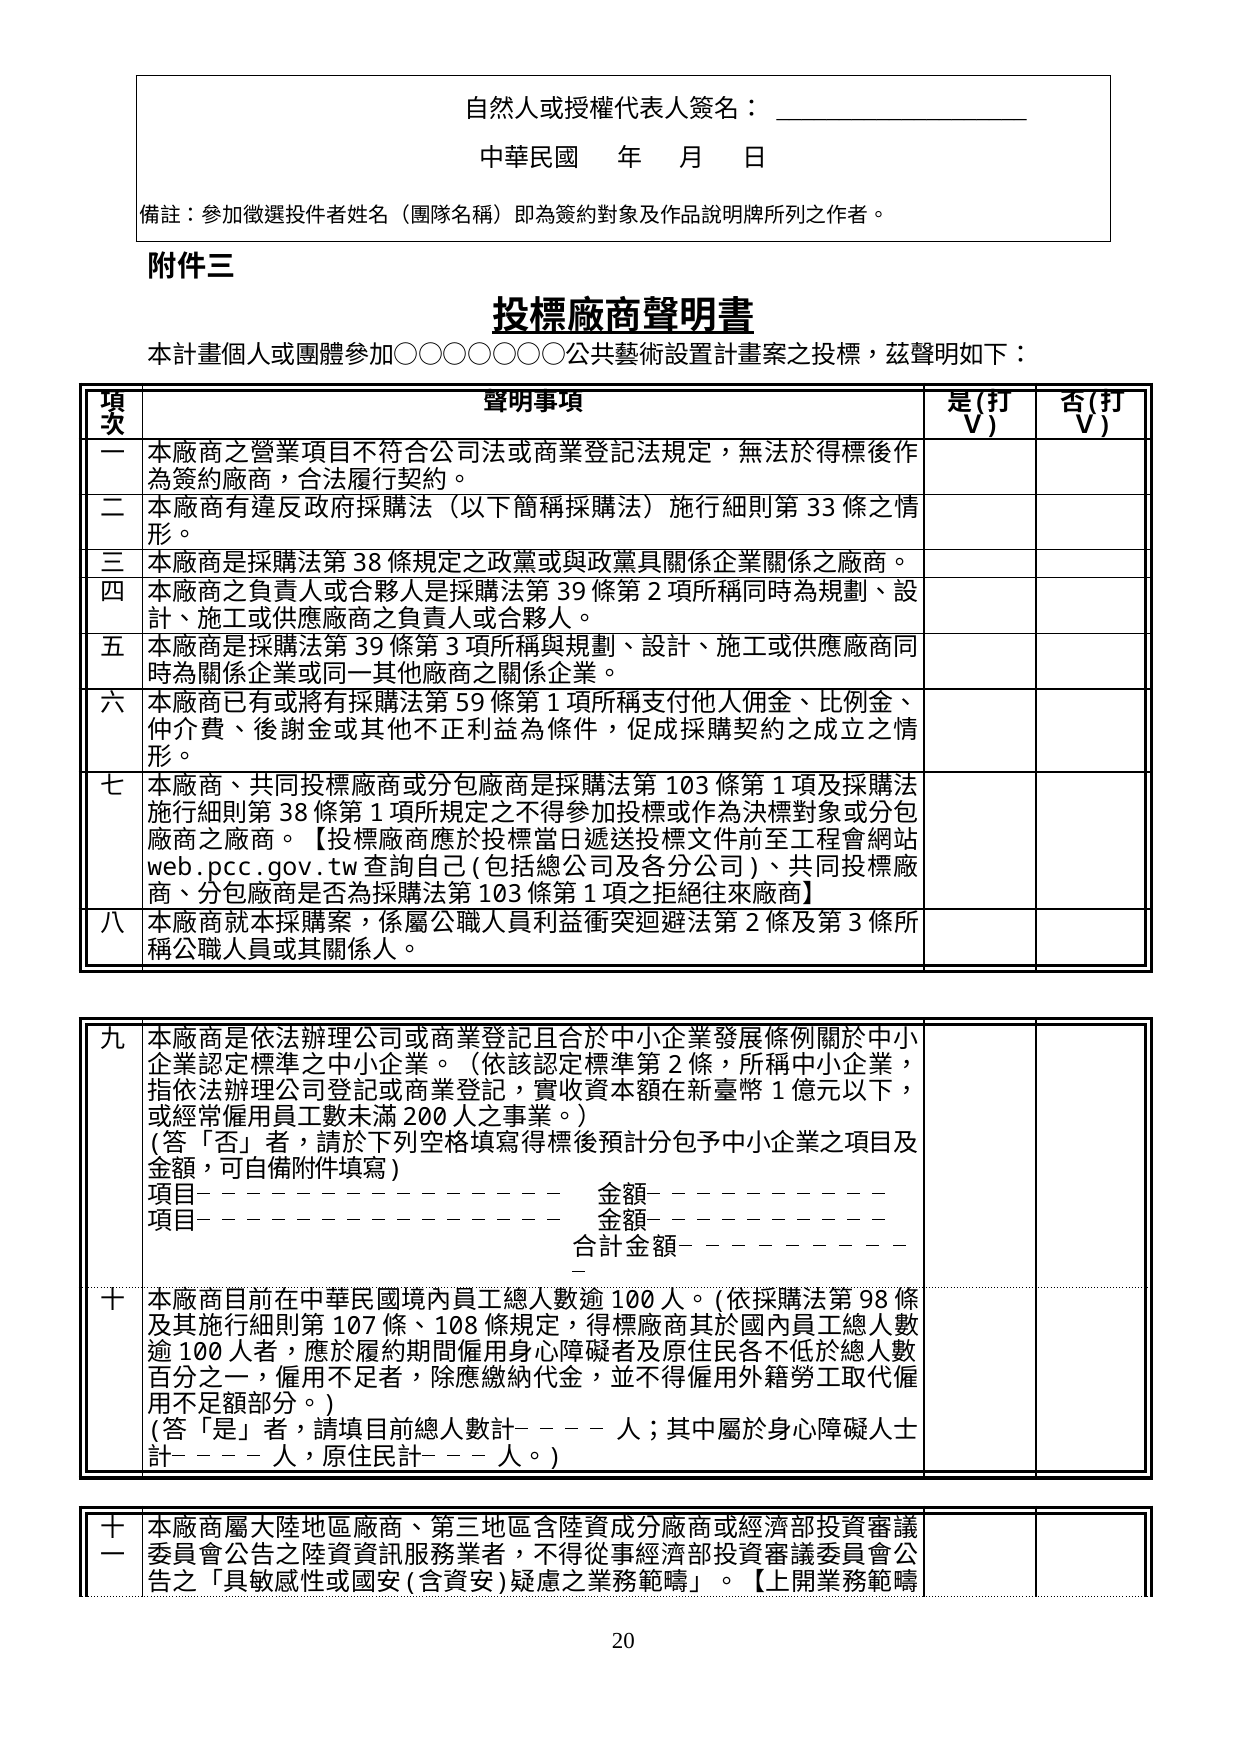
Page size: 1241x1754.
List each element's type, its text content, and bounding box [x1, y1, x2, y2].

table_cell [925, 910, 1035, 964]
table_header [1037, 1515, 1144, 1596]
text 投標廠商聲明書 [148, 284, 1098, 339]
table_header 十一 [83, 1509, 142, 1596]
table_cell 本廠商目前在中華民國境內員工總人數逾100人。(依採購法第98條及其施行細則第107條、108條規定，得標廠商其於國內員工總人數逾100人者，應於履約期間僱用身心障礙者及原住民各不低於總人數百分之一，僱用不足者，除應繳納代金，並不得僱用外籍勞工取代僱用不足額部分。) (答「是」者，請填目前總人數計╴╴╴╴人；其中屬於身心障礙人士計╴╴╴╴人，原住民計╴╴╴人。) [143, 1287, 923, 1470]
table_header 是(打Ｖ) [925, 392, 1035, 438]
table_header 九 [83, 1020, 142, 1287]
table_header 項次 [83, 386, 142, 438]
table_cell 五 [88, 634, 142, 688]
table_cell 自然人或授權代表人簽名： ____________________ 中華民國 年 月 日 備註：參加徵選投件者姓名（團隊名稱）即為簽約對象及作品說明牌所列之作者。 [137, 76, 1110, 241]
table_header 本廠商屬大陸地區廠商、第三地區含陸資成分廠商或經濟部投資審議委員會公告之陸資資訊服務業者，不得從事經濟部投資審議委員會公告之「具敏感性或國安(含資安)疑慮之業務範疇」。【上開業務範疇 [143, 1515, 923, 1596]
table_header [1037, 1026, 1144, 1287]
table_cell [925, 578, 1035, 633]
table_header 聲明事項 [143, 392, 923, 438]
table_cell 一 [88, 440, 142, 493]
table_cell 四 [88, 578, 142, 633]
table_header [1037, 1509, 1149, 1596]
table_cell 六 [88, 690, 142, 771]
table_cell 本廠商之負責人或合夥人是採購法第39條第2項所稱同時為規劃、設計、施工或供應廠商之負責人或合夥人。 [143, 578, 923, 633]
table_cell 七 [88, 773, 142, 908]
table_cell 二 [88, 495, 142, 549]
table_header [925, 1515, 1035, 1596]
table_cell [925, 495, 1035, 549]
table_cell [1037, 634, 1144, 688]
table_cell 本廠商已有或將有採購法第59條第1項所稱支付他人佣金、比例金、仲介費、後謝金或其他不正利益為條件，促成採購契約之成立之情形。 [143, 690, 923, 771]
table_cell [925, 440, 1035, 493]
table_cell 三 [88, 550, 142, 577]
table_header 本廠商是依法辦理公司或商業登記且合於中小企業發展條例關於中小企業認定標準之中小企業。（依該認定標準第2條，所稱中小企業，指依法辦理公司登記或商業登記，實收資本額在新臺幣1億元以下，或經常僱用員工數未滿200人之事業。） (答「否」者，請於下列空格填寫得標後預計分包予中小企業之項目及金額，可自備附件填寫) 項目╴╴╴╴╴╴╴╴╴╴╴╴╴╴╴ 金額╴╴╴╴╴╴╴╴╴╴ 項目╴╴╴╴╴╴╴╴╴╴╴╴╴╴╴ 金額╴╴╴╴╴╴╴╴╴╴ 合計金額╴╴╴╴╴╴╴╴╴╴ [143, 1026, 923, 1287]
table_cell [1037, 550, 1144, 577]
table_cell 本廠商就本採購案，係屬公職人員利益衝突迴避法第2條及第3條所稱公職人員或其關係人。 [143, 910, 923, 964]
text 本計畫個人或團體參加○○○○○○○公共藝術設置計畫案之投標，茲聲明如下： [148, 339, 1098, 370]
table_header [925, 1026, 1035, 1287]
table_cell [1037, 495, 1144, 549]
table_cell [925, 690, 1035, 771]
table_header [1037, 1020, 1149, 1287]
table_cell 本廠商是採購法第38條規定之政黨或與政黨具關係企業關係之廠商。 [143, 550, 923, 577]
table_cell 十 [88, 1287, 142, 1470]
table_cell [1037, 440, 1144, 493]
text 附件三 [148, 242, 1098, 284]
table_cell [1037, 910, 1144, 964]
table_cell [1037, 773, 1144, 908]
table_cell [1037, 1287, 1144, 1470]
table_cell [925, 1287, 1035, 1470]
table_cell [1037, 690, 1144, 771]
table_cell [925, 550, 1035, 577]
table_cell [1037, 578, 1144, 633]
table_cell 本廠商之營業項目不符合公司法或商業登記法規定，無法於得標後作為簽約廠商，合法履行契約。 [143, 440, 923, 493]
table_cell [925, 773, 1035, 908]
table_cell 本廠商是採購法第39條第3項所稱與規劃、設計、施工或供應廠商同時為關係企業或同一其他廠商之關係企業。 [143, 634, 923, 688]
table_cell [925, 634, 1035, 688]
table_cell 八 [88, 910, 142, 964]
table_cell 本廠商、共同投標廠商或分包廠商是採購法第103條第1項及採購法施行細則第38條第1項所規定之不得參加投標或作為決標對象或分包廠商之廠商。【投標廠商應於投標當日遞送投標文件前至工程會網站web.pcc.gov.tw查詢自己(包括總公司及各分公司)、共同投標廠商、分包廠商是否為採購法第103條第1項之拒絕往來廠商】 [143, 773, 923, 908]
table_header 否(打Ｖ) [1037, 386, 1149, 438]
table_cell 本廠商有違反政府採購法（以下簡稱採購法）施行細則第33條之情形。 [143, 495, 923, 549]
